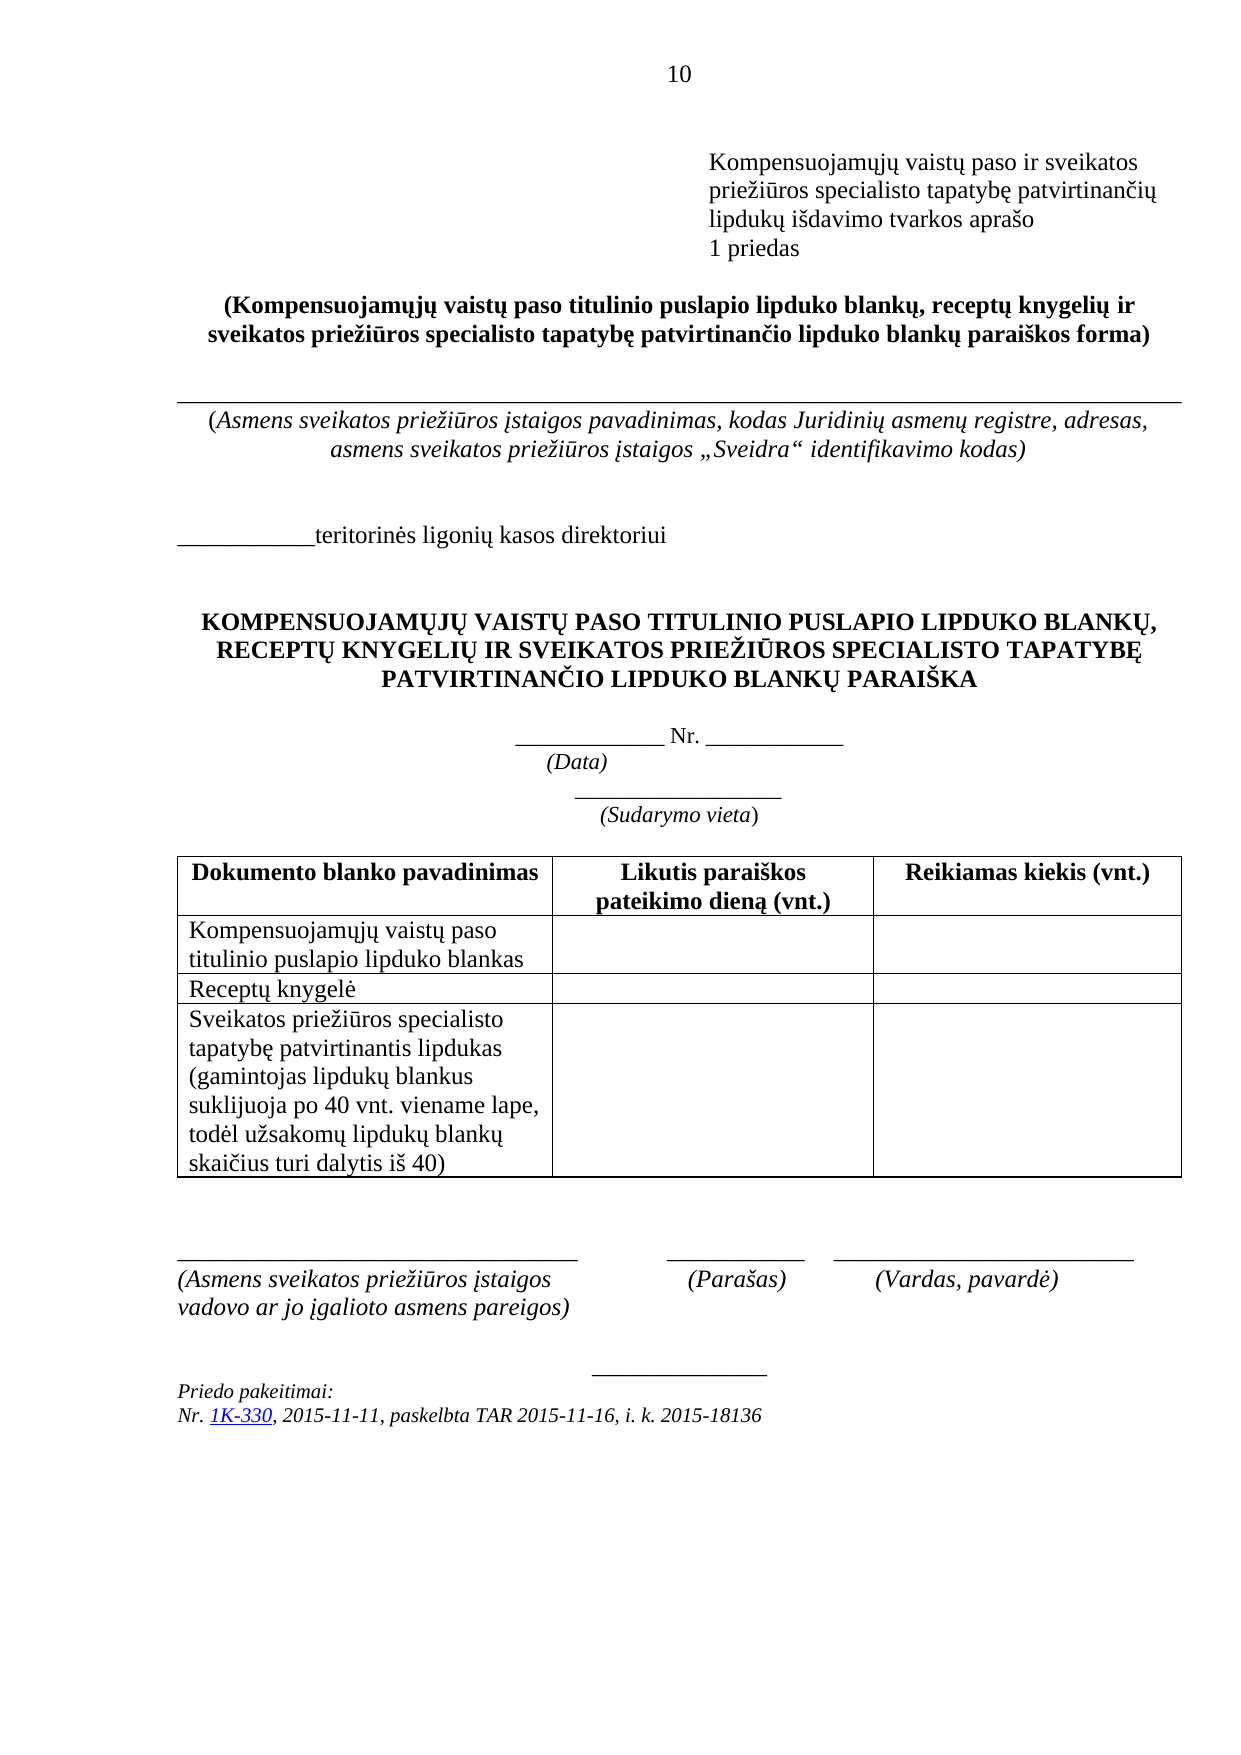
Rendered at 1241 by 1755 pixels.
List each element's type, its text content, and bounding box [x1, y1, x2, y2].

text 1 priedas [709, 233, 1181, 262]
table_cell [874, 974, 1181, 1003]
text __________________ [177, 774, 1181, 801]
text Priedo pakeitimai: [177, 1379, 1181, 1403]
text (Sudarymo vieta) [177, 801, 1181, 827]
table_cell [553, 974, 873, 1003]
table_header Dokumento blanko pavadinimas [178, 857, 552, 914]
table_cell Sveikatos priežiūros specialisto tapatybę patvirtinantis lipdukas (gamintojas lipdukų blankus suklijuoja po 40 vnt. viename lape, todėl užsakomų lipdukų blankų skaičius turi dalytis iš 40) [178, 1004, 552, 1176]
text ______________ [177, 1350, 1181, 1379]
text (Kompensuojamųjų vaistų paso titulinio puslapio lipduko blankų, receptų knygelių ir sveikatos priežiūros specialisto tapatybę patvirtinančio lipduko blankų paraiškos forma) [177, 291, 1181, 348]
text (Asmens sveikatos priežiūros įstaigos pavadinimas, kodas Juridinių asmenų registre, adresas, asmens sveikatos priežiūros įstaigos „Sveidra“ identifikavimo kodas) [177, 406, 1181, 463]
text (Data) [447, 748, 1181, 774]
table_cell [874, 916, 1181, 973]
table_cell Kompensuojamųjų vaistų paso titulinio puslapio lipduko blankas [178, 916, 552, 973]
table_cell [874, 1004, 1181, 1176]
text vadovo ar jo įgalioto asmens pareigos) [177, 1292, 1181, 1321]
text ___________teritorinės ligonių kasos direktoriui [177, 521, 1181, 549]
text Nr. 1K-330, 2015-11-11, paskelbta TAR 2015-11-16, i. k. 2015-18136 [177, 1403, 1181, 1427]
table_header Reikiamas kiekis (vnt.) [874, 857, 1181, 914]
text Kompensuojamųjų vaistų paso ir sveikatos priežiūros specialisto tapatybę patvirtinančių lipdukų išdavimo tvarkos aprašo [709, 147, 1181, 233]
table_header Likutis paraiškos pateikimo dieną (vnt.) [553, 857, 873, 914]
table_cell Receptų knygelė [178, 974, 552, 1003]
text _____________ Nr. ____________ [177, 722, 1181, 748]
table_cell [553, 916, 873, 973]
text ________________________________ ___________ ________________________ [177, 1235, 1181, 1264]
text (Asmens sveikatos priežiūros įstaigos (Parašas) (Vardas, pavardė) [177, 1264, 1181, 1292]
table_cell [553, 1004, 873, 1176]
text KOMPENSUOJAMŲJŲ VAISTŲ PASO TITULINIO PUSLAPIO LIPDUKO BLANKŲ, RECEPTŲ KNYGELIŲ IR SVEIKATOS PRIEŽIŪROS SPECIALISTO TAPATYBĘ PATVIRTINANČIO LIPDUKO BLANKŲ PARAIŠKA [177, 607, 1181, 693]
